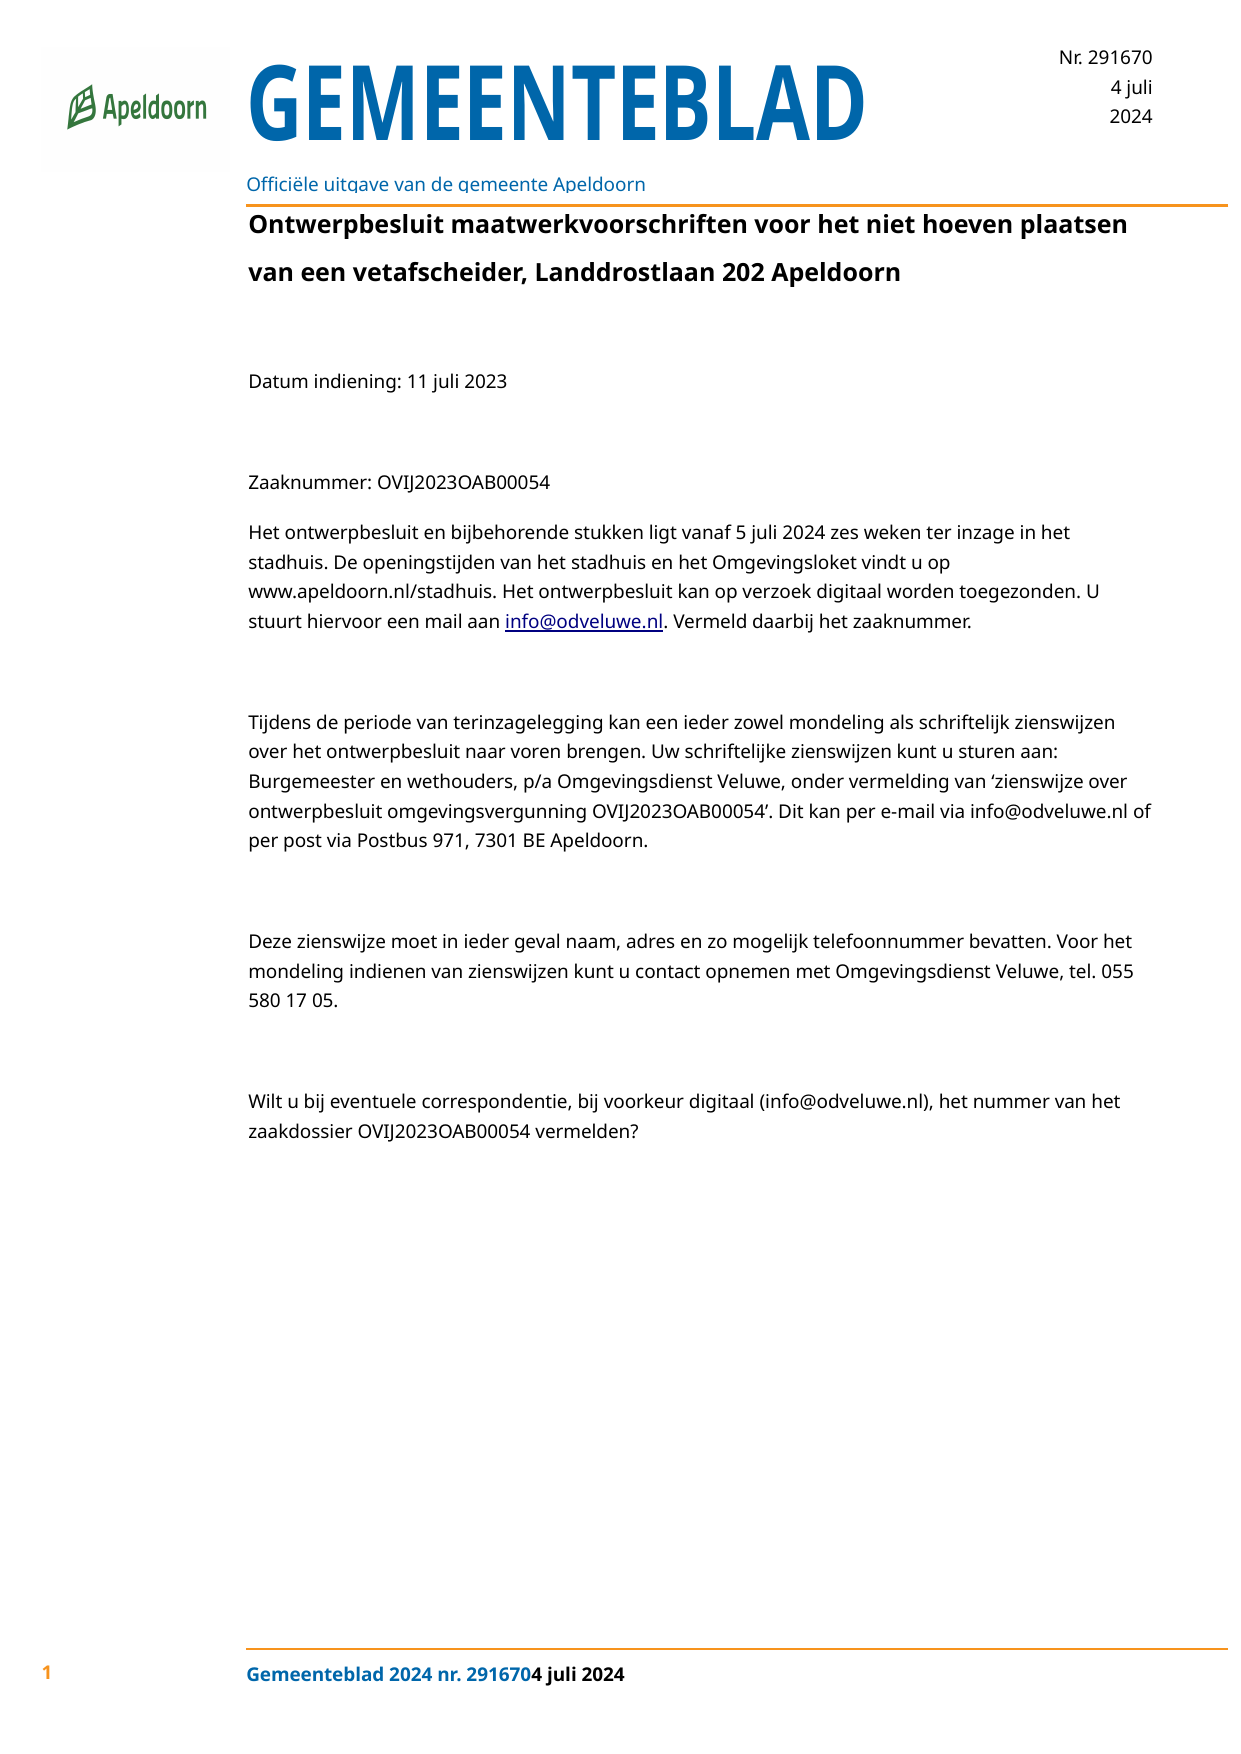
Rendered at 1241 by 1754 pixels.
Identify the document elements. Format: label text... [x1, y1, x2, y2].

text Tijdens de periode van terinzagelegging kan een ieder zowel mondeling als schriftelijk zienswijzen over het ontwerpbesluit naar voren brengen. Uw schriftelijke zienswijzen kunt u sturen aan: Burgemeester en wethouders, p/a Omgevingsdienst Veluwe, onder vermelding van ‘zienswijze over ontwerpbesluit omgevingsvergunning OVIJ2023OAB00054’. Dit kan per e-mail via info@odveluwe.nl of per post via Postbus 971, 7301 BE Apeldoorn. [248, 709, 1152, 853]
text Datum indiening: 11 juli 2023 [248, 368, 1152, 394]
text Deze zienswijze moet in ieder geval naam, adres en zo mogelijk telefoonnummer bevatten. Voor het mondeling indienen van zienswijzen kunt u contact opnemen met Omgevingsdienst Veluwe, tel. 055 580 17 05. [248, 928, 1152, 1013]
text Zaaknummer: OVIJ2023OAB00054 [248, 469, 1152, 495]
text Ontwerpbesluit maatwerkvoorschriften voor het niet hoeven plaatsen van een vetafscheider, Landdrostlaan 202 Apeldoorn [248, 207, 1152, 288]
text Wilt u bij eventuele correspondentie, bij voorkeur digitaal (info@odveluwe.nl), het nummer van het zaakdossier OVIJ2023OAB00054 vermelden? [248, 1088, 1152, 1144]
picture [41, 47, 231, 172]
text Het ontwerpbesluit en bijbehorende stukken ligt vanaf 5 juli 2024 zes weken ter inzage in het stadhuis. De openingstijden van het stadhuis en het Omgevingsloket vindt u op www.apeldoorn.nl/stadhuis. Het ontwerpbesluit kan op verzoek digitaal worden toegezonden. U stuurt hiervoor een mail aan info@odveluwe.nl. Vermeld daarbij het zaaknummer. [248, 519, 1152, 634]
